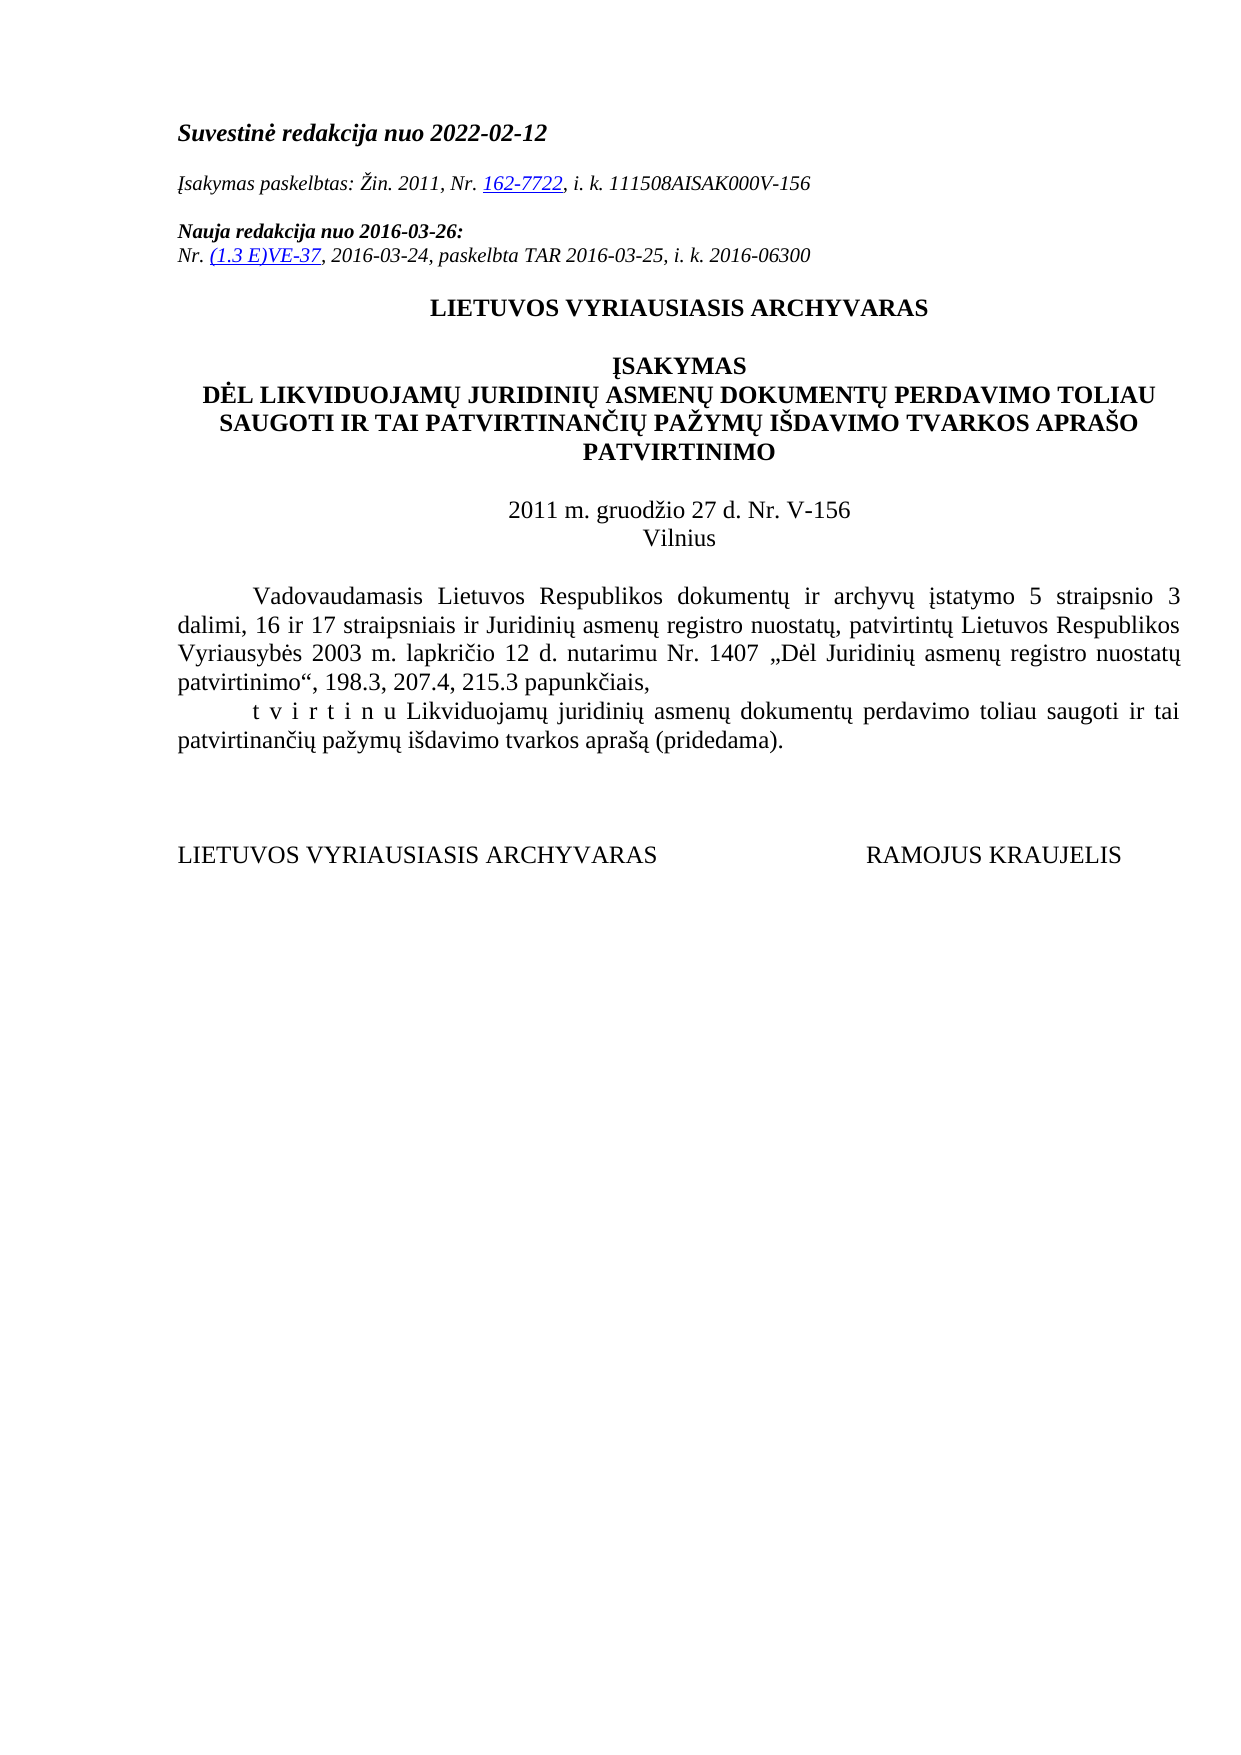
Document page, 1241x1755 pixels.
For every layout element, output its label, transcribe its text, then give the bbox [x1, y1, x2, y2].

text Vilnius [177, 523, 1181, 552]
text ĮSAKYMAS [177, 351, 1181, 380]
text 2011 m. gruodžio 27 d. Nr. V-156 [177, 495, 1181, 523]
text Lietuvos vyriausiasis archyvaras Ramojus Kraujelis [177, 840, 1181, 868]
text t v i r t i n u Likviduojamų juridinių asmenų dokumentų perdavimo toliau saugoti ir tai patvirtinančių pažymų išdavimo tvarkos aprašą (pridedama). [177, 696, 1181, 753]
text Suvestinė redakcija nuo 2022-02-12 [177, 118, 1181, 147]
text Vadovaudamasis Lietuvos Respublikos dokumentų ir archyvų įstatymo 5 straipsnio 3 dalimi, 16 ir 17 straipsniais ir Juridinių asmenų registro nuostatų, patvirtintų Lietuvos Respublikos Vyriausybės 2003 m. lapkričio 12 d. nutarimu Nr. 1407 „Dėl Juridinių asmenų registro nuostatų patvirtinimo“, 198.3, 207.4, 215.3 papunkčiais, [177, 581, 1181, 696]
text LIETUVOS VYRIAUSIASIS ARCHYVARAS [177, 293, 1181, 322]
text DĖL LIKVIDUOJAMŲ JURIDINIŲ ASMENŲ DOKUMENTŲ PERDAVIMO TOLIAU SAUGOTI IR TAI PATVIRTINANČIŲ PAŽYMŲ IŠDAVIMO TVARKOS APRAŠO PATVIRTINIMO [177, 380, 1181, 466]
text Nauja redakcija nuo 2016-03-26: [177, 219, 1181, 243]
text Nr. (1.3 E)VE-37, 2016-03-24, paskelbta TAR 2016-03-25, i. k. 2016-06300 [177, 243, 1181, 267]
text Įsakymas paskelbtas: Žin. 2011, Nr. 162-7722, i. k. 111508AISAK000V-156 [177, 171, 1181, 195]
